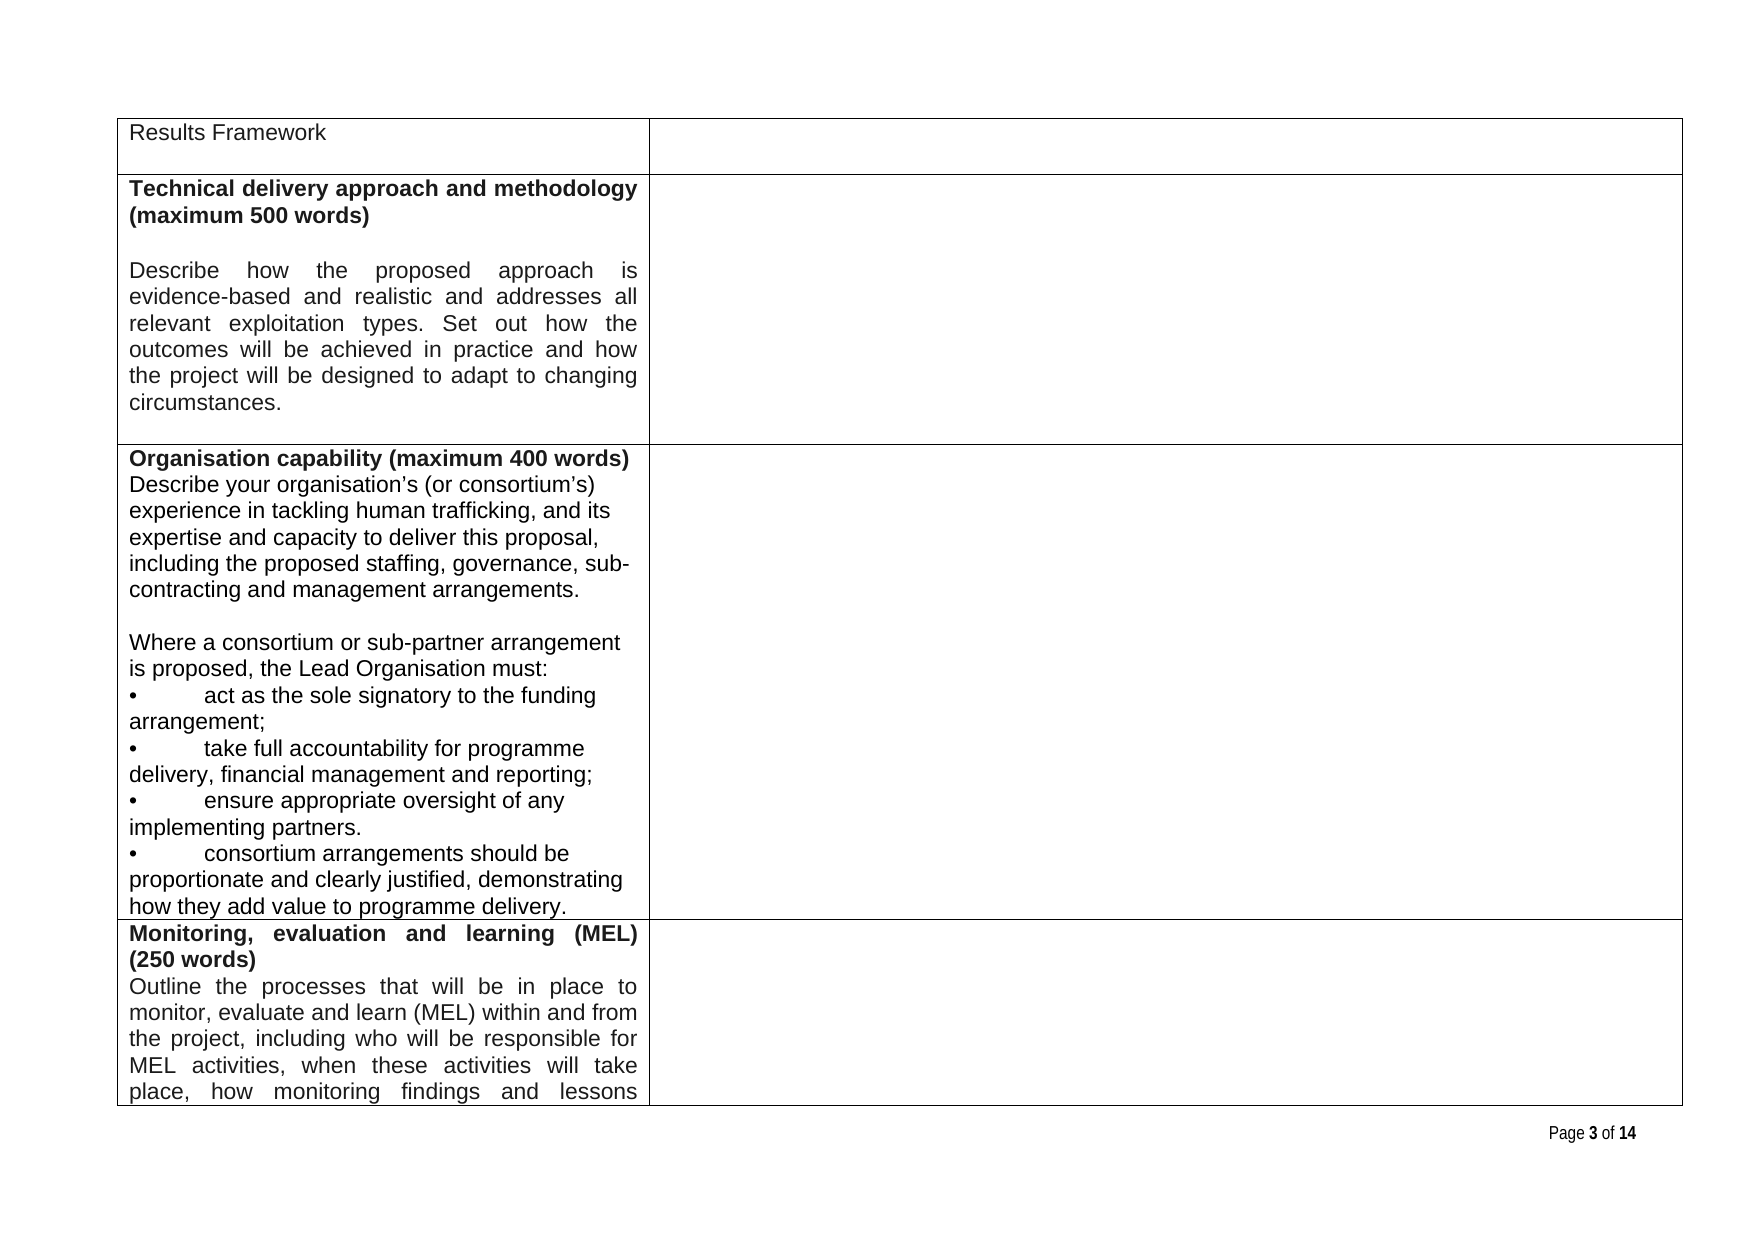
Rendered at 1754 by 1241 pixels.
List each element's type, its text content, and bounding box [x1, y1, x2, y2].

table_cell [650, 119, 1682, 174]
table_cell Monitoring, evaluation and learning (MEL) (250 words) Outline the processes that will be in place to monitor, evaluate and learn (MEL) within and from the project, including who will be responsible for MEL activities, when these activities will take place, how monitoring findings and lessons [118, 920, 649, 1104]
table_cell Results Framework [118, 119, 649, 174]
table_cell Technical delivery approach and methodology (maximum 500 words) Describe how the proposed approach is evidence-based and realistic and addresses all relevant exploitation types. Set out how the outcomes will be achieved in practice and how the project will be designed to adapt to changing circumstances. [118, 175, 649, 443]
table_cell [650, 175, 1682, 443]
table_cell [650, 445, 1682, 919]
table_cell [650, 920, 1682, 1104]
table_cell Organisation capability (maximum 400 words) Describe your organisation’s (or consortium’s) experience in tackling human trafficking, and its expertise and capacity to deliver this proposal, including the proposed staffing, governance, sub-contracting and management arrangements. Where a consortium or sub-partner arrangement is proposed, the Lead Organisation must: • act as the sole signatory to the funding arrangement; • take full accountability for programme delivery, financial management and reporting; • ensure appropriate oversight of any implementing partners. • consortium arrangements should be proportionate and clearly justified, demonstrating how they add value to programme delivery. [118, 445, 649, 919]
